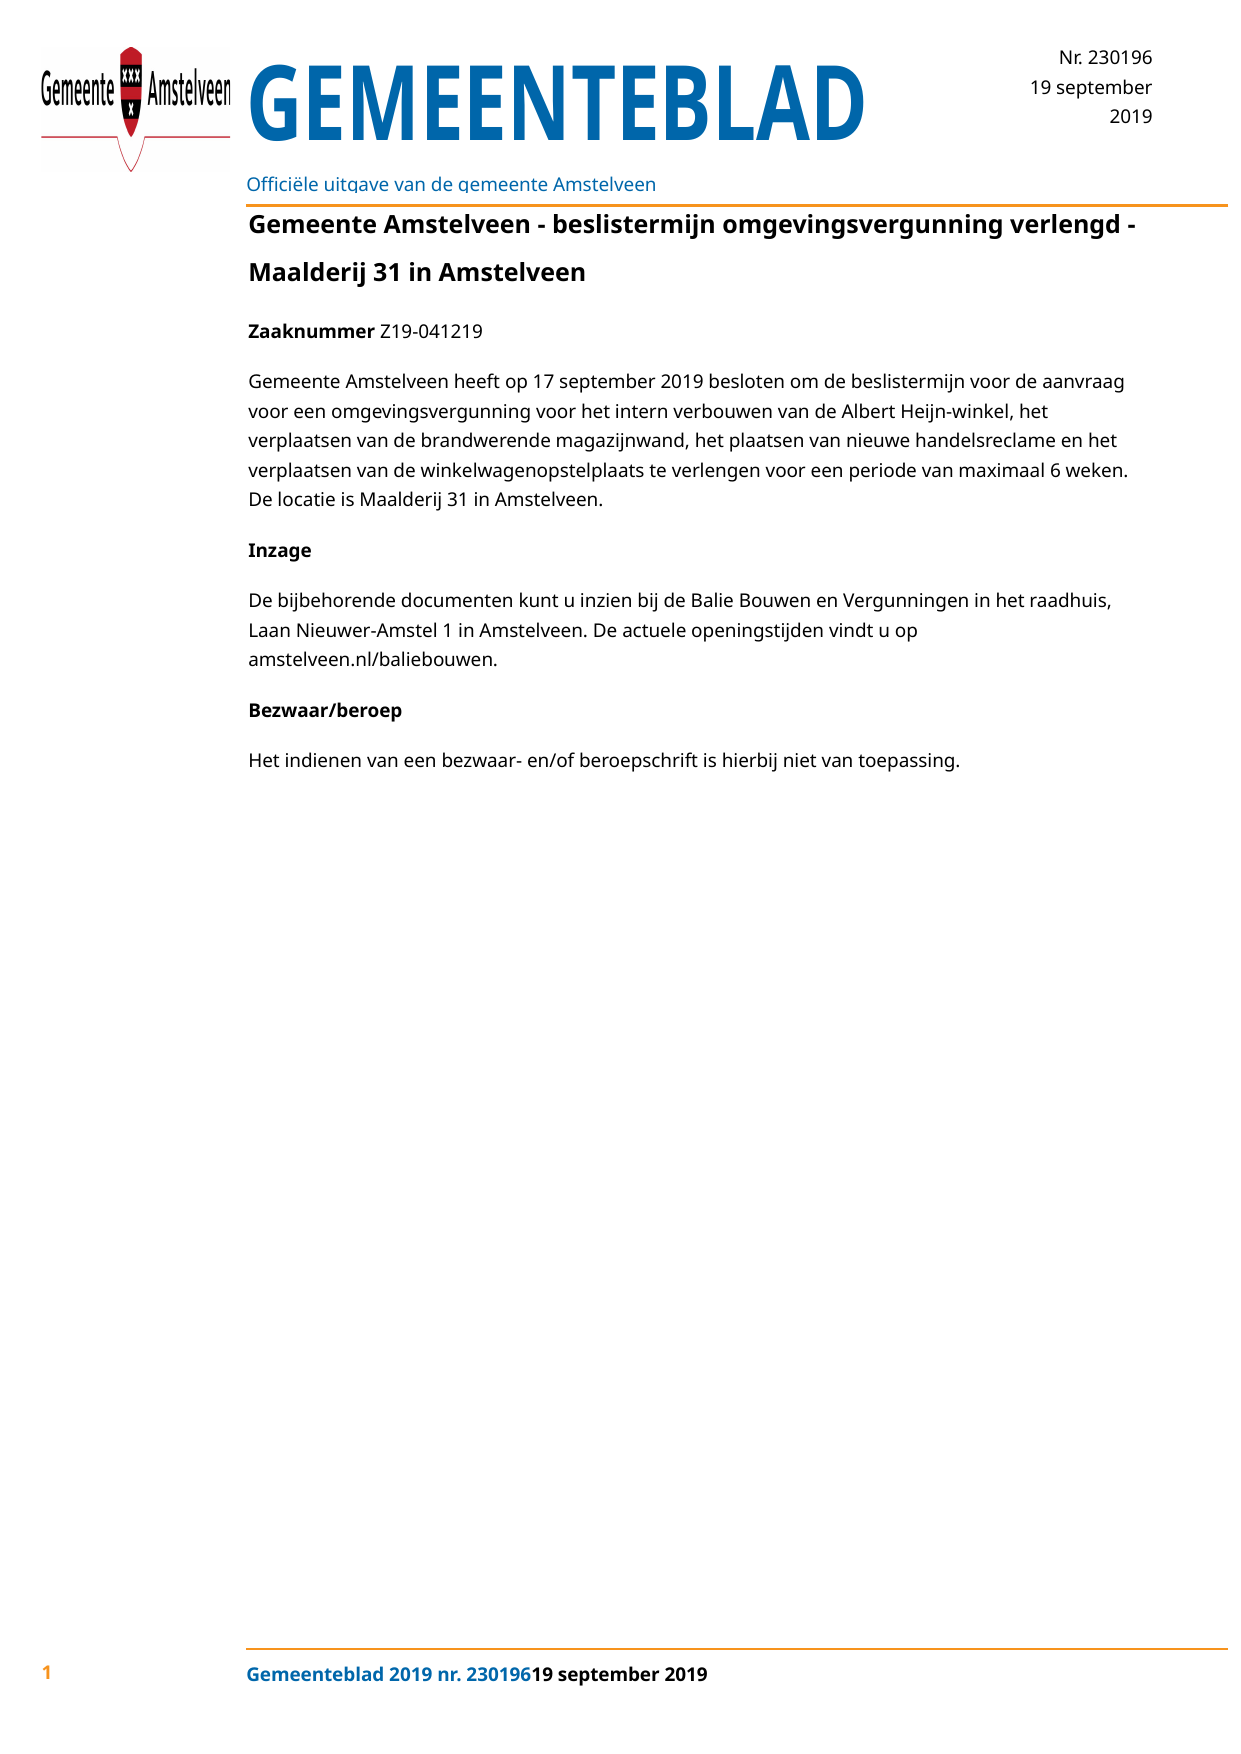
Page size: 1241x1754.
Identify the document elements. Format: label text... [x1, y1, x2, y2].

text Bezwaar/beroep [248, 697, 1152, 723]
picture [41, 47, 231, 172]
text Gemeente Amstelveen heeft op 17 september 2019 besloten om de beslistermijn voor de aanvraag voor een omgevingsvergunning voor het intern verbouwen van de Albert Heijn-winkel, het verplaatsen van de brandwerende magazijnwand, het plaatsen van nieuwe handelsreclame en het verplaatsen van de winkelwagenopstelplaats te verlengen voor een periode van maximaal 6 weken. De locatie is Maalderij 31 in Amstelveen. [248, 368, 1152, 512]
text De bijbehorende documenten kunt u inzien bij de Balie Bouwen en Vergunningen in het raadhuis, Laan Nieuwer-Amstel 1 in Amstelveen. De actuele openingstijden vindt u op amstelveen.nl/baliebouwen. [248, 587, 1152, 672]
text Zaaknummer Z19-041219 [248, 318, 1152, 344]
text Gemeente Amstelveen - beslistermijn omgevingsvergunning verlengd - Maalderij 31 in Amstelveen [248, 207, 1152, 288]
text Inzage [248, 537, 1152, 563]
text Het indienen van een bezwaar- en/of beroepschrift is hierbij niet van toepassing. [248, 747, 1152, 773]
